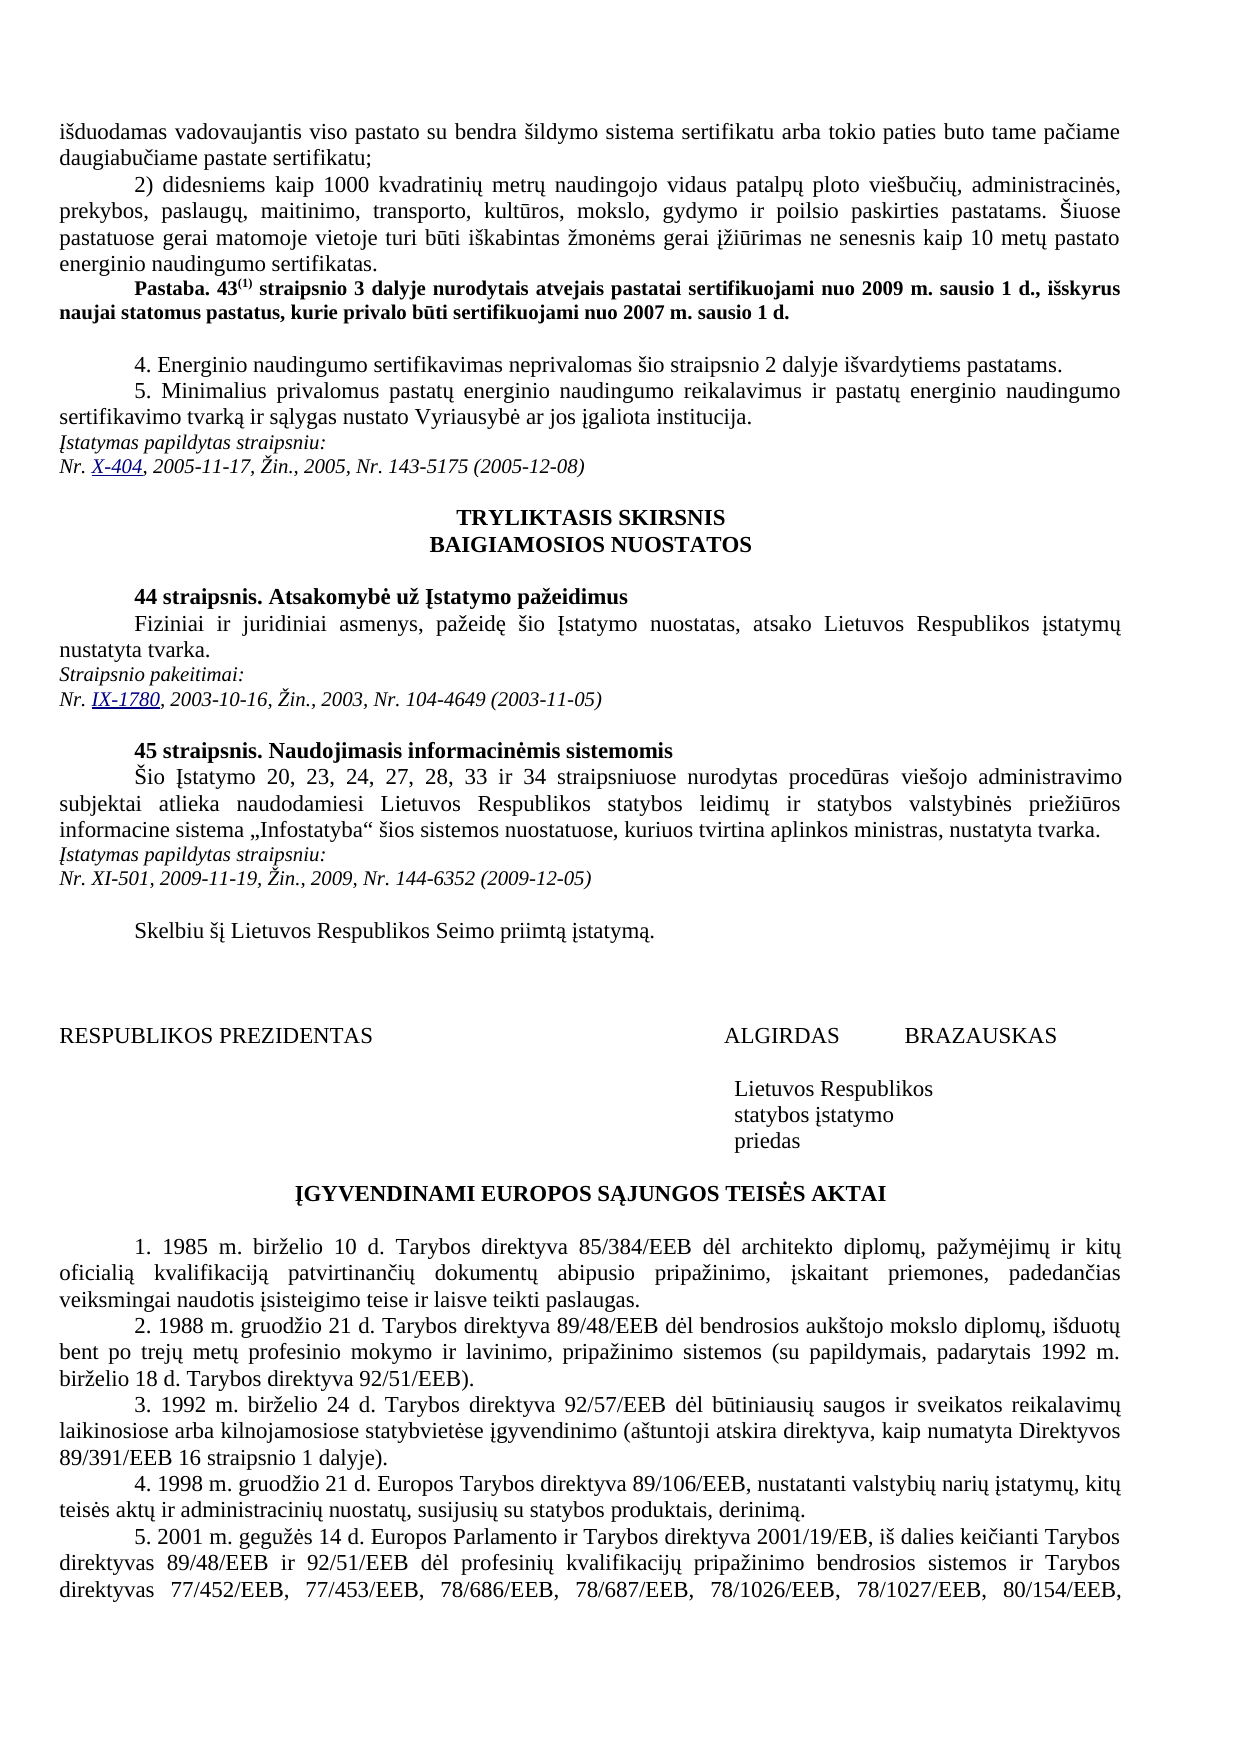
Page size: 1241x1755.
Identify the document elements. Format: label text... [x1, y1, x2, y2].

text 2) didesniems kaip 1000 kvadratinių metrų naudingojo vidaus patalpų ploto viešbučių, administracinės, prekybos, paslaugų, maitinimo, transporto, kultūros, mokslo, gydymo ir poilsio paskirties pastatams. Šiuose pastatuose gerai matomoje vietoje turi būti iškabintas žmonėms gerai įžiūrimas ne senesnis kaip 10 metų pastato energinio naudingumo sertifikatas. [59, 171, 1122, 276]
text Įstatymas papildytas straipsniu: [59, 430, 1122, 454]
text 1. 1985 m. birželio 10 d. Tarybos direktyva 85/384/EEB dėl architekto diplomų, pažymėjimų ir kitų oficialią kvalifikaciją patvirtinančių dokumentų abipusio pripažinimo, įskaitant priemones, padedančias veiksmingai naudotis įsisteigimo teise ir laisve teikti paslaugas. [59, 1233, 1122, 1312]
text išduodamas vadovaujantis viso pastato su bendra šildymo sistema sertifikatu arba tokio paties buto tame pačiame daugiabučiame pastate sertifikatu; [59, 118, 1122, 171]
text Fiziniai ir juridiniai asmenys, pažeidę šio Įstatymo nuostatas, atsako Lietuvos Respublikos įstatymų nustatyta tvarka. [59, 610, 1122, 662]
text Nr. X-404, 2005-11-17, Žin., 2005, Nr. 143-5175 (2005-12-08) [59, 454, 1122, 478]
text RESPUBLIKOS PREZIDENTAS ALGIRDAS BRAZAUSKAS [59, 1022, 1122, 1075]
text Skelbiu šį Lietuvos Respublikos Seimo priimtą įstatymą. [59, 917, 1122, 943]
text 44 straipsnis. Atsakomybė už Įstatymo pažeidimus [59, 583, 1122, 610]
text 4. 1998 m. gruodžio 21 d. Europos Tarybos direktyva 89/106/EEB, nustatanti valstybių narių įstatymų, kitų teisės aktų ir administracinių nuostatų, susijusių su statybos produktais, derinimą. [59, 1470, 1122, 1523]
text BAIGIAMOSIOS NUOSTATOS [59, 531, 1122, 557]
text 4. Energinio naudingumo sertifikavimas neprivalomas šio straipsnio 2 dalyje išvardytiems pastatams. [59, 351, 1122, 377]
text 5. 2001 m. gegužės 14 d. Europos Parlamento ir Tarybos direktyva 2001/19/EB, iš dalies keičianti Tarybos direktyvas 89/48/EEB ir 92/51/EEB dėl profesinių kvalifikacijų pripažinimo bendrosios sistemos ir Tarybos direktyvas 77/452/EEB, 77/453/EEB, 78/686/EEB, 78/687/EEB, 78/1026/EEB, 78/1027/EEB, 80/154/EEB, [59, 1523, 1122, 1602]
text Lietuvos Respublikos [59, 1075, 1122, 1101]
text priedas [59, 1128, 1122, 1154]
text Pastaba. 43(1) straipsnio 3 dalyje nurodytais atvejais pastatai sertifikuojami nuo 2009 m. sausio 1 d., išskyrus naujai statomus pastatus, kurie privalo būti sertifikuojami nuo 2007 m. sausio 1 d. [59, 276, 1122, 324]
text Nr. IX-1780, 2003-10-16, Žin., 2003, Nr. 104-4649 (2003-11-05) [59, 686, 1122, 711]
text TRYLIKTASIS SKIRSNIS [59, 504, 1122, 531]
text Nr. XI-501, 2009-11-19, Žin., 2009, Nr. 144-6352 (2009-12-05) [59, 866, 1122, 890]
text statybos įstatymo [59, 1101, 1122, 1128]
text 3. 1992 m. birželio 24 d. Tarybos direktyva 92/57/EEB dėl būtiniausių saugos ir sveikatos reikalavimų laikinosiose arba kilnojamosiose statybvietėse įgyvendinimo (aštuntoji atskira direktyva, kaip numatyta Direktyvos 89/391/EEB 16 straipsnio 1 dalyje). [59, 1391, 1122, 1470]
subtitle ĮGYVENDINAMI EUROPOS SĄJUNGOS TEISĖS AKTAI [59, 1180, 1122, 1207]
text 2. 1988 m. gruodžio 21 d. Tarybos direktyva 89/48/EEB dėl bendrosios aukštojo mokslo diplomų, išduotų bent po trejų metų profesinio mokymo ir lavinimo, pripažinimo sistemos (su papildymais, padarytais 1992 m. birželio 18 d. Tarybos direktyva 92/51/EEB). [59, 1312, 1122, 1391]
text Straipsnio pakeitimai: [59, 662, 1122, 686]
text 45 straipsnis. Naudojimasis informacinėmis sistemomis [59, 737, 1122, 763]
text Įstatymas papildytas straipsniu: [59, 842, 1122, 866]
text 5. Minimalius privalomus pastatų energinio naudingumo reikalavimus ir pastatų energinio naudingumo sertifikavimo tvarką ir sąlygas nustato Vyriausybė ar jos įgaliota institucija. [59, 377, 1122, 430]
text Šio Įstatymo 20, 23, 24, 27, 28, 33 ir 34 straipsniuose nurodytas procedūras viešojo administravimo subjektai atlieka naudodamiesi Lietuvos Respublikos statybos leidimų ir statybos valstybinės priežiūros informacine sistema „Infostatyba“ šios sistemos nuostatuose, kuriuos tvirtina aplinkos ministras, nustatyta tvarka. [59, 763, 1122, 842]
